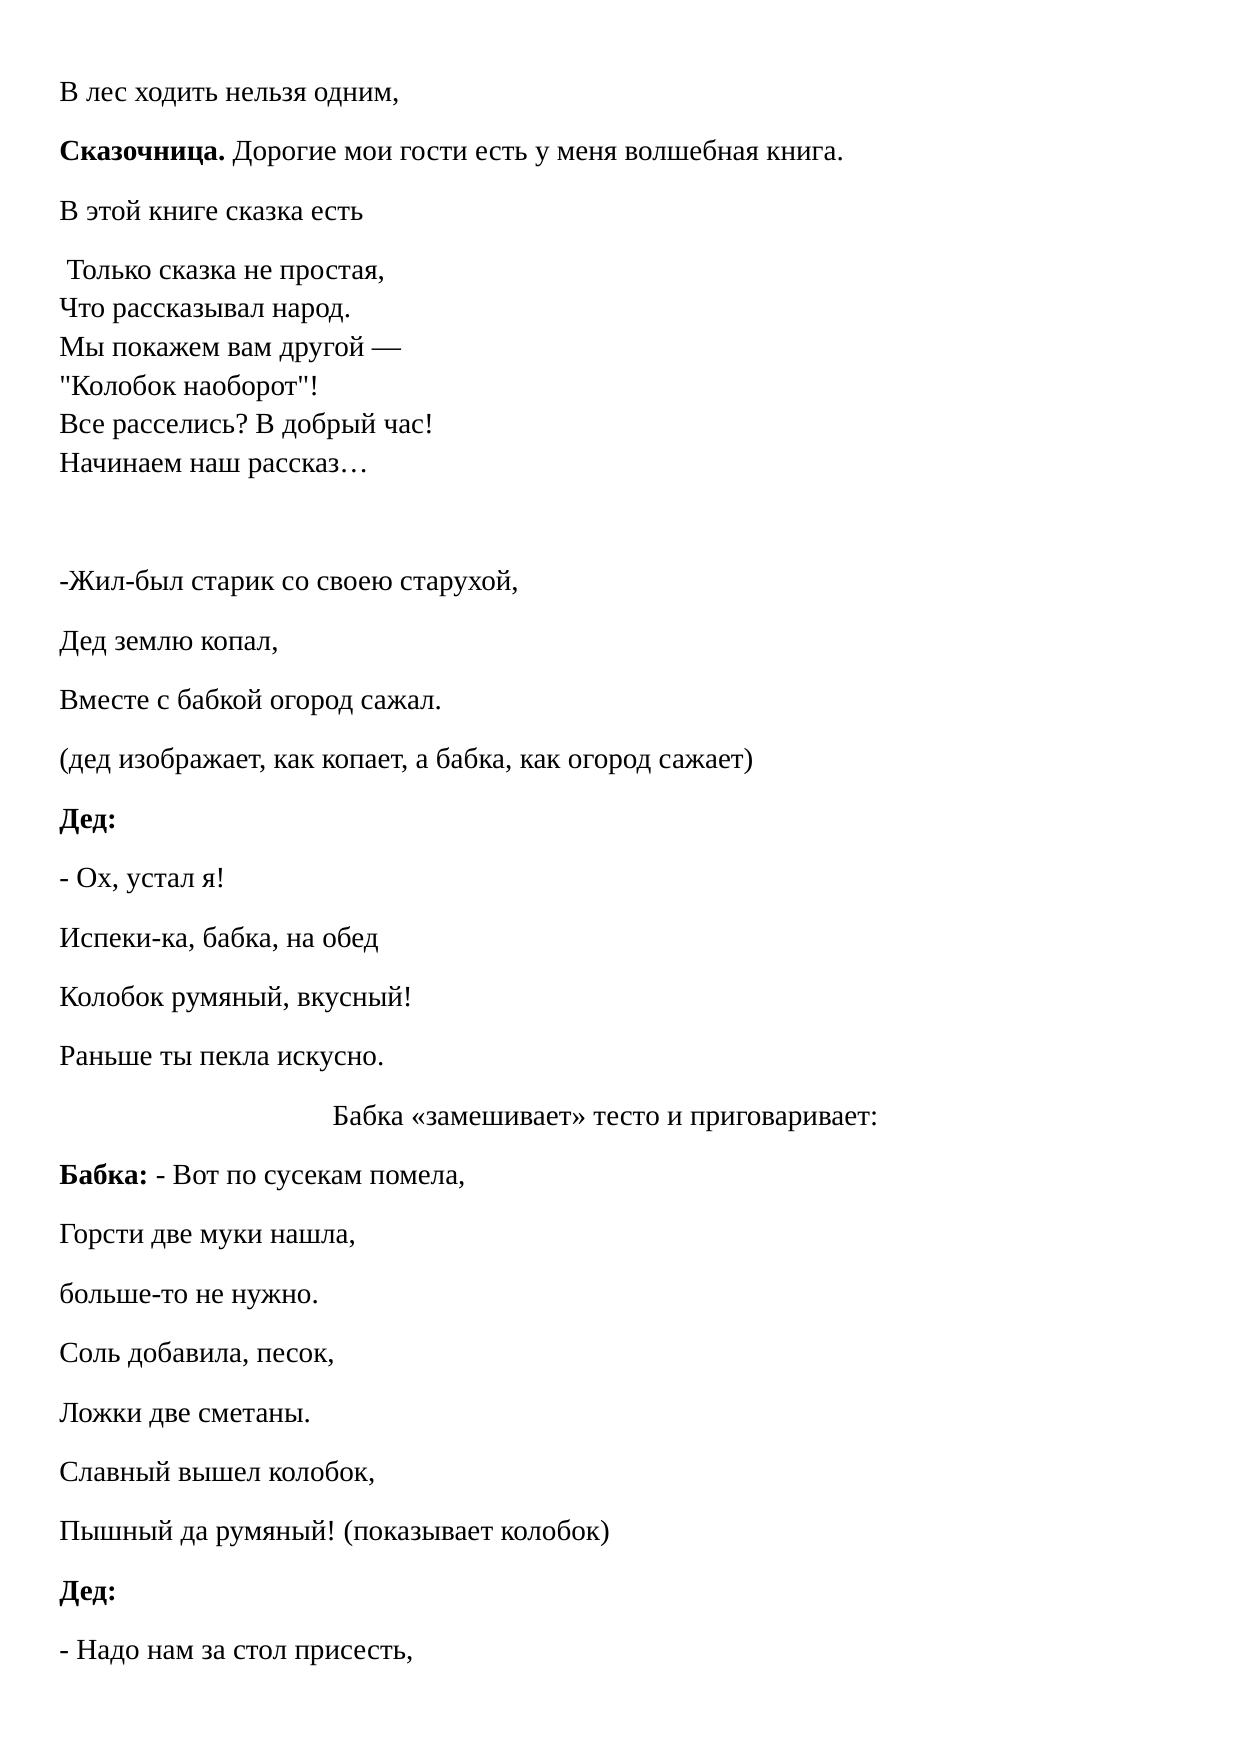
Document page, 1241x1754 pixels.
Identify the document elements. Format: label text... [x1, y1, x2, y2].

text Вместе с бабкой огород сажал. [59, 682, 1152, 716]
text Пышный да румяный! (показывает колобок) [59, 1513, 1152, 1547]
text Дед: [59, 801, 1152, 834]
text В этой книге сказка есть [59, 193, 1152, 226]
text Бабка: - Вот по сусекам помела, [59, 1157, 1152, 1191]
text Славный вышел колобок, [59, 1454, 1152, 1488]
text Ложки две сметаны. [59, 1395, 1152, 1428]
text больше-то не нужно. [59, 1276, 1152, 1309]
text - Надо нам за стол присесть, [59, 1632, 1152, 1666]
text Испеки-ка, бабка, на обед [59, 920, 1152, 953]
text Дед землю копал, [59, 623, 1152, 656]
text Бабка «замешивает» тесто и приговаривает: [59, 1098, 1152, 1131]
text Горсти две муки нашла, [59, 1217, 1152, 1250]
text Соль добавила, песок, [59, 1335, 1152, 1369]
text (дед изображает, как копает, а бабка, как огород сажает) [59, 742, 1152, 775]
text -Жил-был старик со своею старухой, [59, 563, 1152, 597]
text Только сказка не простая, Что рассказывал народ. Мы покажем вам другой — "Колобок наоборот"! Все расселись? В добрый час! Начинаем наш рассказ… [59, 252, 1152, 478]
text - Ох, устал я! [59, 860, 1152, 894]
text В лес ходить нельзя одним, [59, 74, 1152, 107]
text Колобок румяный, вкусный! [59, 979, 1152, 1013]
text Раньше ты пекла искусно. [59, 1038, 1152, 1072]
text Дед: [59, 1573, 1152, 1606]
text Сказочница. Дорогие мои гости есть у меня волшебная книга. [59, 133, 1152, 167]
